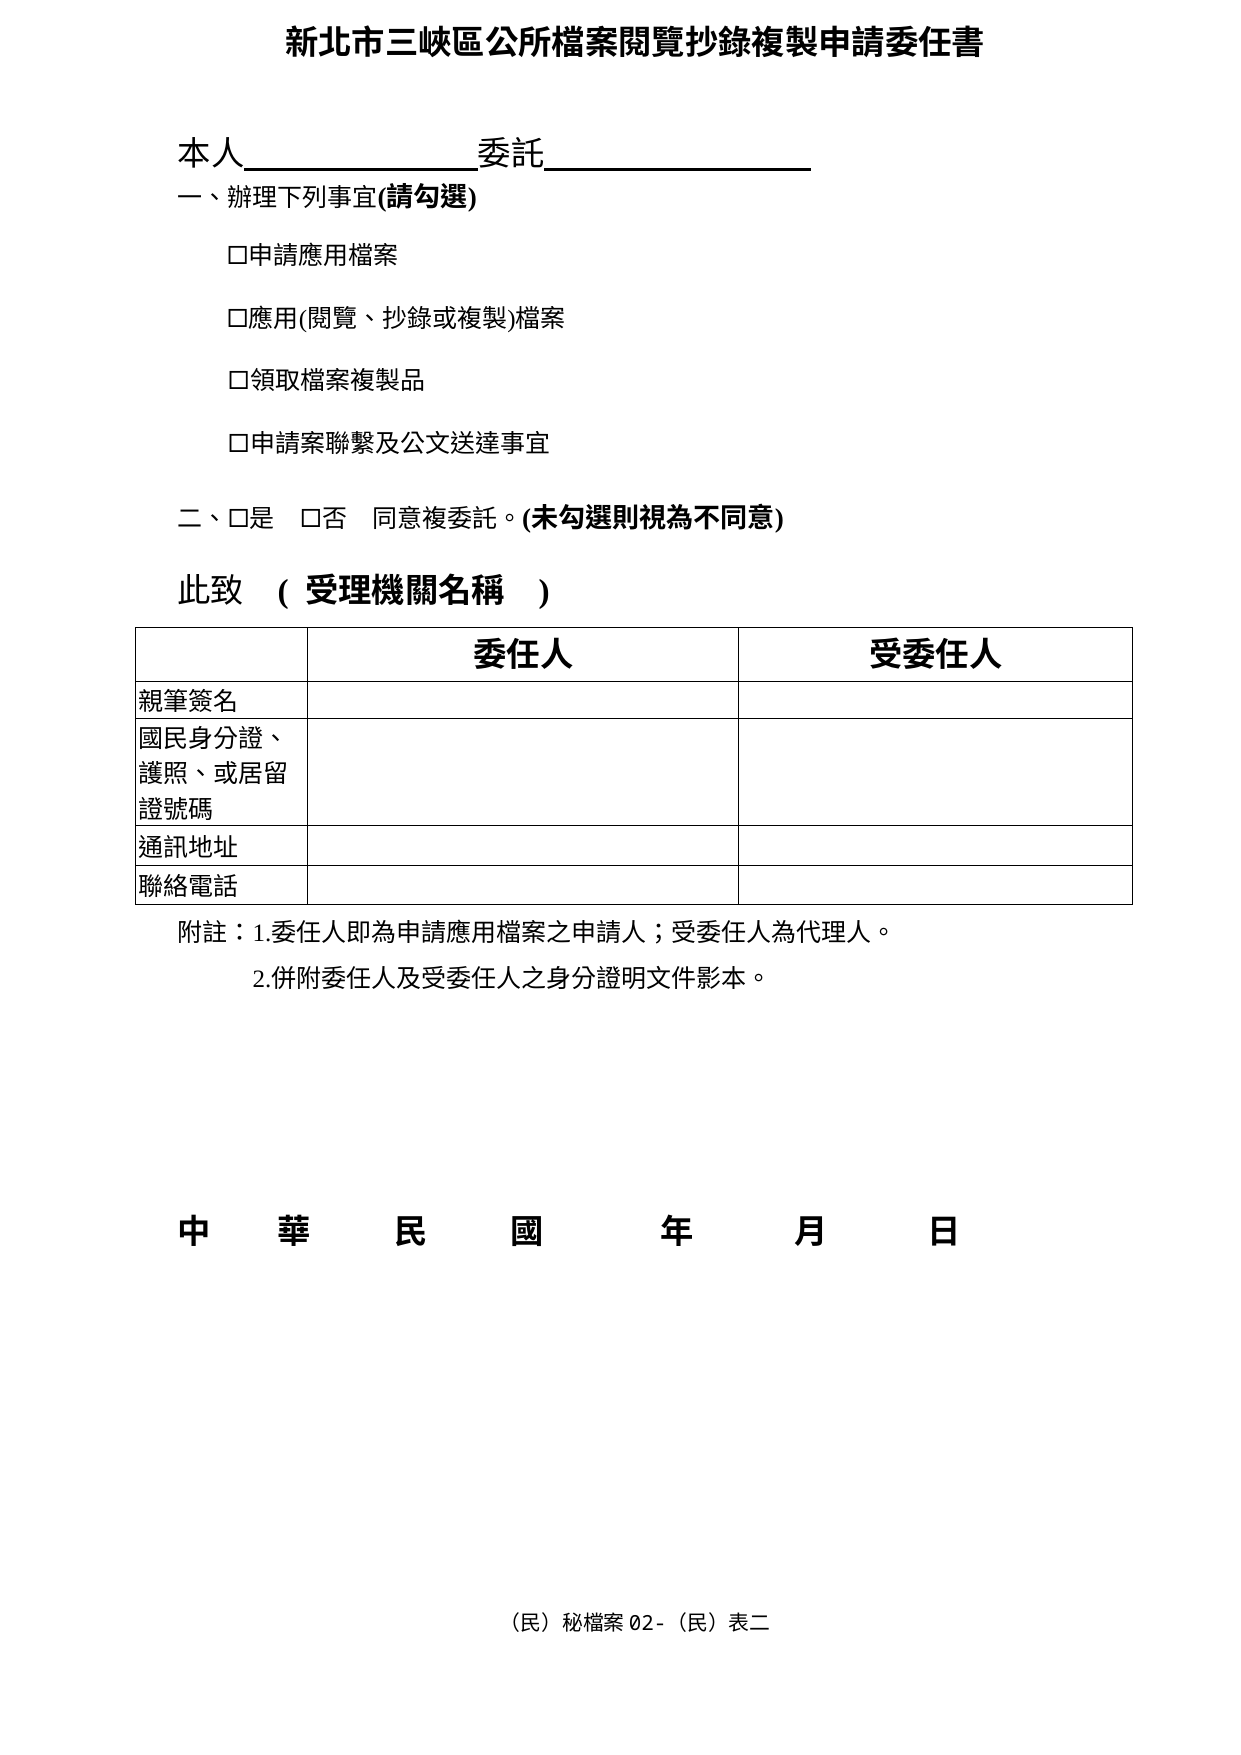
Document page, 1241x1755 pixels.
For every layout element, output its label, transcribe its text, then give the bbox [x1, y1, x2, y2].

table_cell 國民身分證、護照、或居留證號碼 [136, 719, 307, 825]
table_cell [308, 866, 738, 904]
text 領取檔案複製品 [177, 339, 1093, 402]
table_cell [739, 719, 1132, 825]
text 附註：1.委任人即為申請應用檔案之申請人；受委任人為代理人。 [177, 905, 1093, 951]
table_cell 通訊地址 [136, 826, 307, 865]
text 一、辦理下列事宜(請勾選) [177, 175, 1093, 214]
text 新北市三峽區公所檔案閱覽抄錄複製申請委任書 [177, 12, 1093, 64]
text 應用(閱覽、抄錄或複製)檔案 [206, 277, 1093, 339]
table_header 委任人 [308, 628, 738, 681]
table_cell 聯絡電話 [136, 866, 307, 904]
table_cell 親筆簽名 [136, 682, 307, 718]
table_cell [308, 826, 738, 865]
text 2.併附委任人及受委任人之身分證明文件影本。 [177, 951, 1093, 997]
table_cell [739, 826, 1132, 865]
table_header [136, 628, 307, 681]
text 申請案聯繫及公文送達事宜 [177, 402, 1093, 464]
text 二、是 否 同意複委託。(未勾選則視為不同意) [177, 477, 1093, 539]
table_cell [739, 866, 1132, 904]
text 本人 委託 [177, 127, 1093, 175]
text 申請應用檔案 [206, 214, 1093, 277]
table_cell [308, 682, 738, 718]
table_cell [308, 719, 738, 825]
table_header 受委任人 [739, 628, 1132, 681]
text 中 華 民 國 年 月 日 [177, 1205, 1093, 1253]
table_cell [739, 682, 1132, 718]
text 此致 ( 受理機關名稱 ) [177, 552, 1093, 614]
